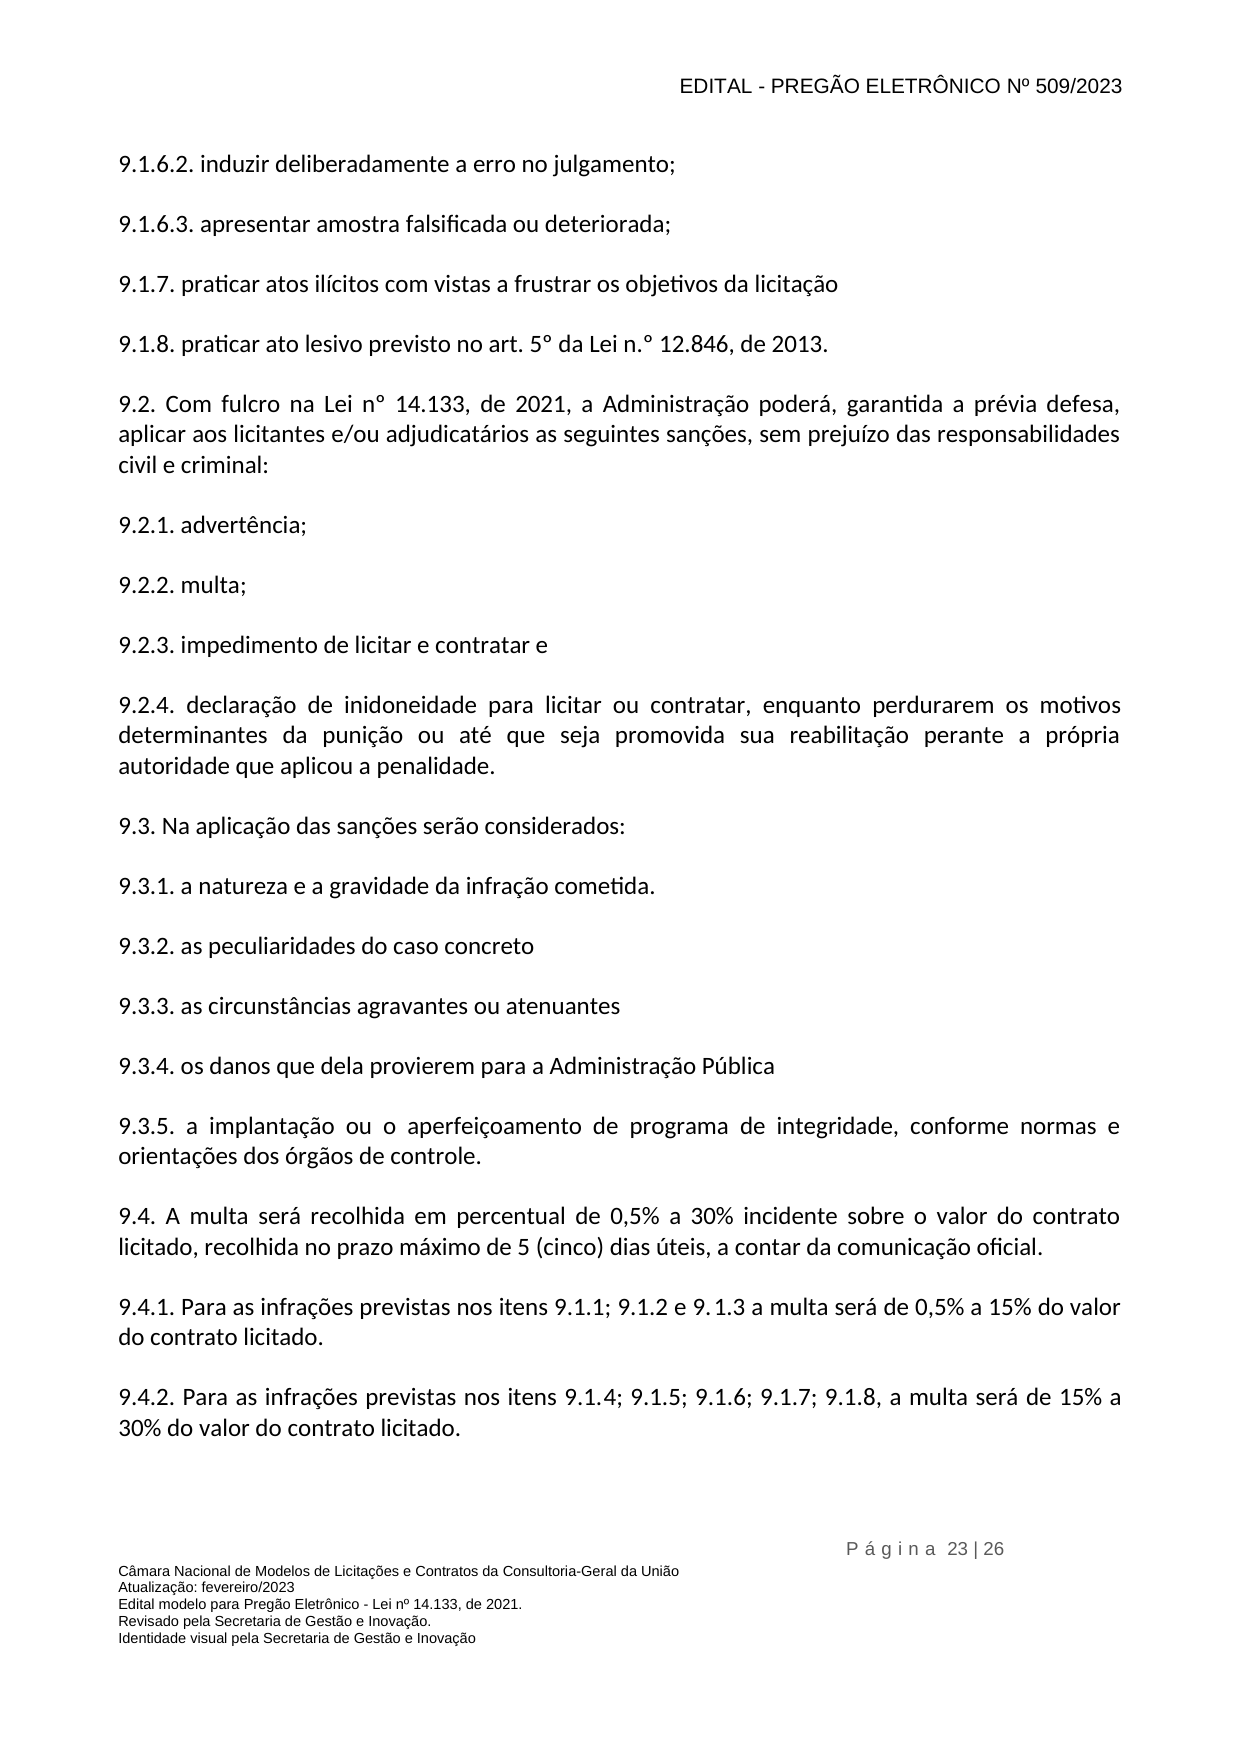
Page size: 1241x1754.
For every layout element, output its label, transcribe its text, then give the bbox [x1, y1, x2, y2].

text 9.1.8. praticar ato lesivo previsto no art. 5º da Lei n.º 12.846, de 2013. [118, 328, 1122, 358]
text 9.4.2. Para as infrações previstas nos itens 9.1.4; 9.1.5; 9.1.6; 9.1.7; 9.1.8, a multa será de 15% a 30% do valor do contrato licitado. [118, 1381, 1122, 1442]
text 9.3.5. a implantação ou o aperfeiçoamento de programa de integridade, conforme normas e orientações dos órgãos de controle. [118, 1110, 1122, 1171]
text 9.2.4. declaração de inidoneidade para licitar ou contratar, enquanto perdurarem os motivos determinantes da punição ou até que seja promovida sua reabilitação perante a própria autoridade que aplicou a penalidade. [118, 689, 1122, 780]
text 9.3.4. os danos que dela provierem para a Administração Pública [118, 1050, 1122, 1080]
text 9.2.2. multa; [118, 569, 1122, 599]
text 9.3.3. as circunstâncias agravantes ou atenuantes [118, 990, 1122, 1020]
text 9.2.3. impedimento de licitar e contratar e [118, 629, 1122, 659]
text 9.1.6.3. apresentar amostra falsificada ou deteriorada; [118, 208, 1122, 238]
text 9.2.1. advertência; [118, 509, 1122, 539]
text 9.2. Com fulcro na Lei nº 14.133, de 2021, a Administração poderá, garantida a prévia defesa, aplicar aos licitantes e/ou adjudicatários as seguintes sanções, sem prejuízo das responsabilidades civil e criminal: [118, 388, 1122, 479]
text 9.4.1. Para as infrações previstas nos itens 9.1.1; 9.1.2 e 9.1.3 a multa será de 0,5% a 15% do valor do contrato licitado. [118, 1291, 1122, 1352]
text 9.4. A multa será recolhida em percentual de 0,5% a 30% incidente sobre o valor do contrato licitado, recolhida no prazo máximo de 5 (cinco) dias úteis, a contar da comunicação oficial. [118, 1200, 1122, 1261]
text 9.1.6.2. induzir deliberadamente a erro no julgamento; [118, 148, 1122, 178]
text 9.3.1. a natureza e a gravidade da infração cometida. [118, 870, 1122, 900]
text 9.3. Na aplicação das sanções serão considerados: [118, 810, 1122, 840]
text 9.1.7. praticar atos ilícitos com vistas a frustrar os objetivos da licitação [118, 268, 1122, 298]
text 9.3.2. as peculiaridades do caso concreto [118, 930, 1122, 960]
